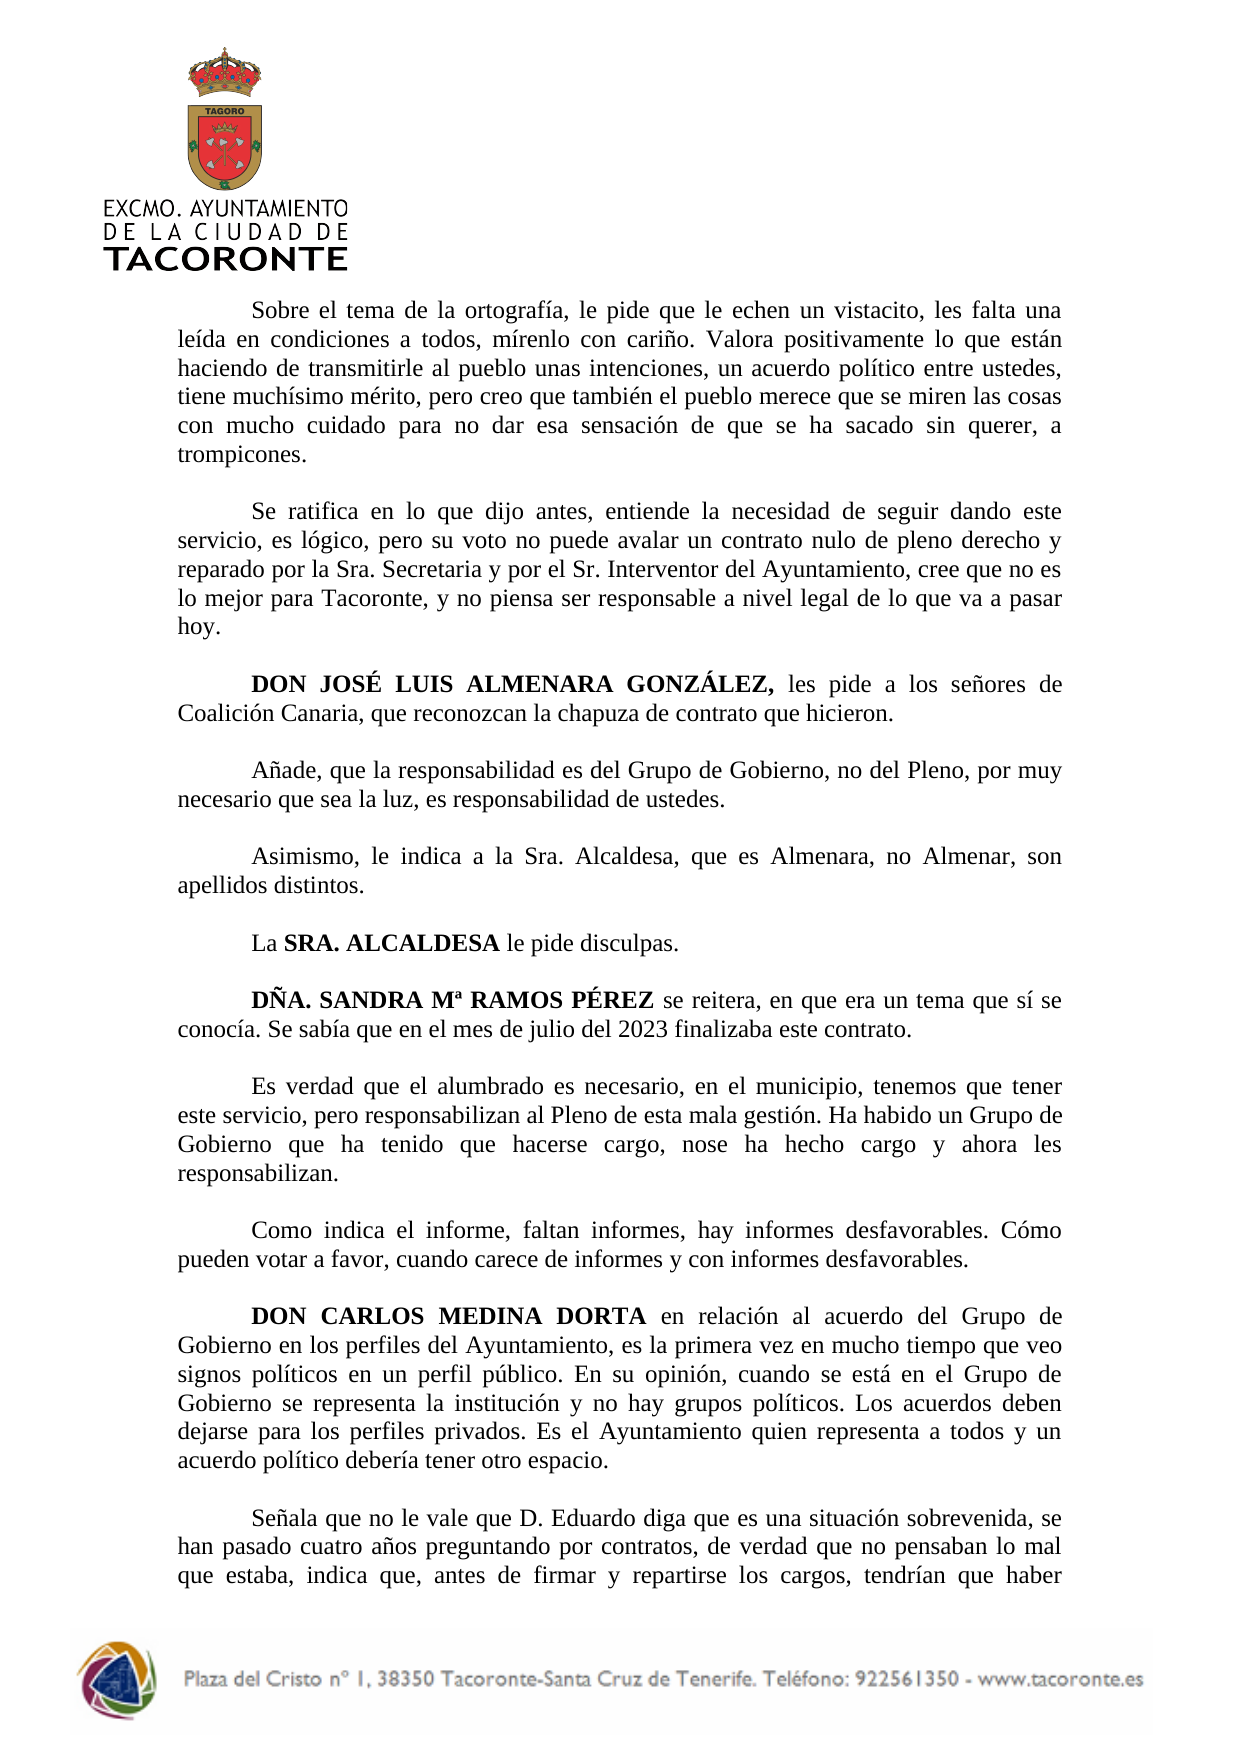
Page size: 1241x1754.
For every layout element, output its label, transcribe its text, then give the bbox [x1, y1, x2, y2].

text La SRA. ALCALDESA le pide disculpas. [177, 928, 1063, 956]
text Se ratifica en lo que dijo antes, entiende la necesidad de seguir dando este servicio, es lógico, pero su voto no puede avalar un contrato nulo de pleno derecho y reparado por la Sra. Secretaria y por el Sr. Interventor del Ayuntamiento, cree que no es lo mejor para Tacoronte, y no piensa ser responsable a nivel legal de lo que va a pasar hoy. [177, 496, 1063, 640]
picture [103, 47, 348, 271]
text Añade, que la responsabilidad es del Grupo de Gobierno, no del Pleno, por muy necesario que sea la luz, es responsabilidad de ustedes. [177, 755, 1063, 813]
text DON JOSÉ LUIS ALMENARA GONZÁLEZ, les pide a los señores de Coalición Canaria, que reconozcan la chapuza de contrato que hicieron. [177, 669, 1063, 726]
text DÑA. SANDRA Mª RAMOS PÉREZ se reitera, en que era un tema que sí se conocía. Se sabía que en el mes de julio del 2023 finalizaba este contrato. [177, 985, 1063, 1043]
text Señala que no le vale que D. Eduardo diga que es una situación sobrevenida, se han pasado cuatro años preguntando por contratos, de verdad que no pensaban lo mal que estaba, indica que, antes de firmar y repartirse los cargos, tendrían que haber [177, 1503, 1063, 1589]
text Es verdad que el alumbrado es necesario, en el municipio, tenemos que tener este servicio, pero responsabilizan al Pleno de esta mala gestión. Ha habido un Grupo de Gobierno que ha tenido que hacerse cargo, nose ha hecho cargo y ahora les responsabilizan. [177, 1071, 1063, 1186]
text Como indica el informe, faltan informes, hay informes desfavorables. Cómo pueden votar a favor, cuando carece de informes y con informes desfavorables. [177, 1215, 1063, 1273]
text DON CARLOS MEDINA DORTA en relación al acuerdo del Grupo de Gobierno en los perfiles del Ayuntamiento, es la primera vez en mucho tiempo que veo signos políticos en un perfil público. En su opinión, cuando se está en el Grupo de Gobierno se representa la institución y no hay grupos políticos. Los acuerdos deben dejarse para los perfiles privados. Es el Ayuntamiento quien representa a todos y un acuerdo político debería tener otro espacio. [177, 1301, 1063, 1474]
text Sobre el tema de la ortografía, le pide que le echen un vistacito, les falta una leída en condiciones a todos, mírenlo con cariño. Valora positivamente lo que están haciendo de transmitirle al pueblo unas intenciones, un acuerdo político entre ustedes, tiene muchísimo mérito, pero creo que también el pueblo merece que se miren las cosas con mucho cuidado para no dar esa sensación de que se ha sacado sin querer, a trompicones. [177, 295, 1063, 468]
picture [70, 1628, 1154, 1735]
text Asimismo, le indica a la Sra. Alcaldesa, que es Almenara, no Almenar, son apellidos distintos. [177, 841, 1063, 899]
